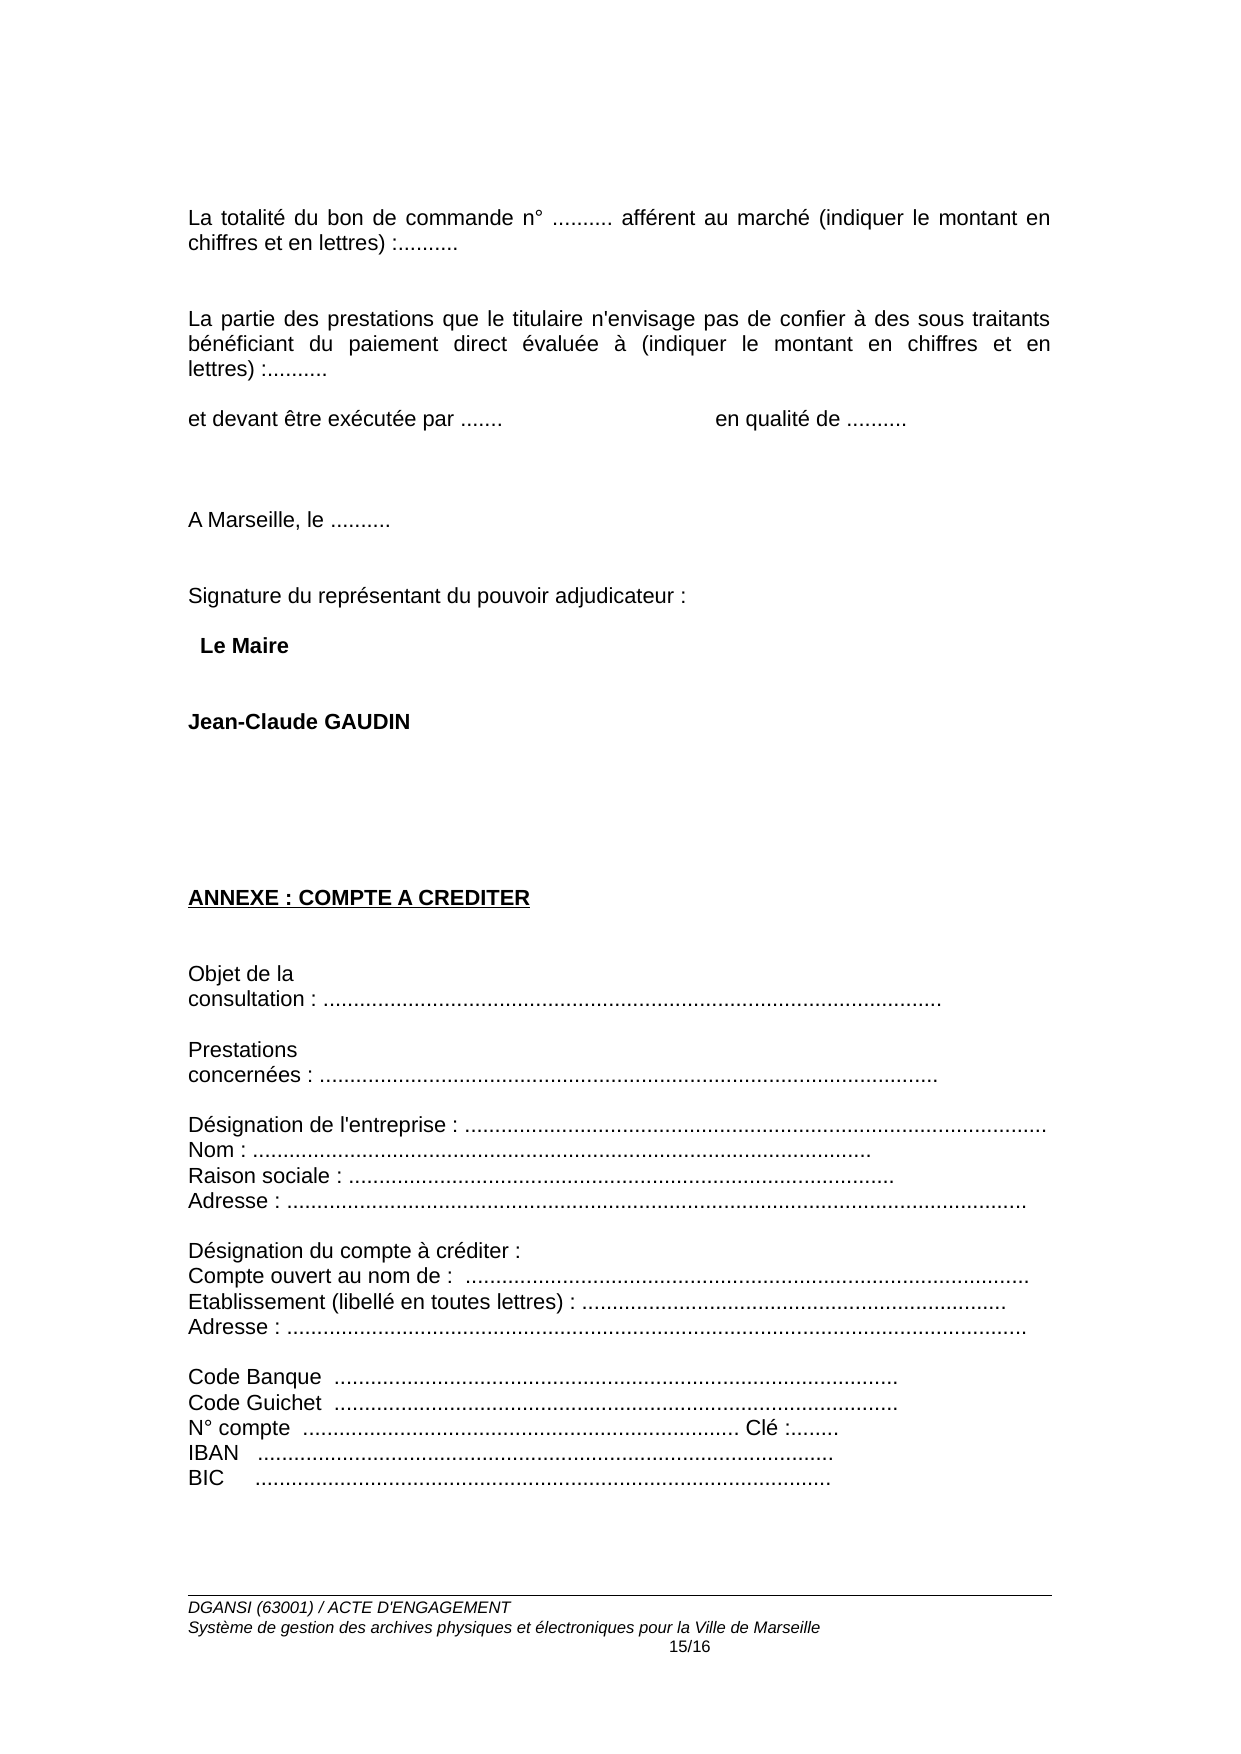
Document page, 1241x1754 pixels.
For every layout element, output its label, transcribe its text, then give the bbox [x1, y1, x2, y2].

text Code Banque ............................................................................................. [188, 1364, 1052, 1389]
text La partie des prestations que le titulaire n'envisage pas de confier à des sous traitants bénéficiant du paiement direct évaluée à (indiquer le montant en chiffres et en lettres) :.......... [188, 305, 1052, 381]
text Désignation de l'entreprise : ................................................................................................ [188, 1112, 1052, 1137]
text Désignation du compte à créditer : [188, 1238, 1052, 1263]
text Le Maire [188, 633, 1052, 658]
text La totalité du bon de commande n° .......... afférent au marché (indiquer le montant en chiffres et en lettres) :.......... [188, 204, 1052, 255]
text IBAN ............................................................................................... [188, 1440, 1052, 1465]
text Compte ouvert au nom de : ............................................................................................. [188, 1263, 1052, 1288]
text A Marseille, le .......... [188, 507, 1052, 532]
text Etablissement (libellé en toutes lettres) : ...................................................................... [188, 1288, 1052, 1314]
text Jean-Claude GAUDIN [188, 709, 1052, 734]
text et devant être exécutée par ....... en qualité de .......... [188, 406, 1052, 431]
text N° compte ........................................................................ Clé :........ [188, 1414, 1052, 1440]
text Adresse : .......................................................................................................................... [188, 1314, 1052, 1339]
text Prestations concernées : ...................................................................................................... [188, 1036, 1052, 1087]
text Objet de la consultation : ...................................................................................................... [188, 961, 1052, 1011]
text Signature du représentant du pouvoir adjudicateur : [188, 583, 1052, 608]
text BIC ............................................................................................... [188, 1465, 1052, 1490]
text Code Guichet ............................................................................................. [188, 1389, 1052, 1414]
text Adresse : .......................................................................................................................... [188, 1188, 1052, 1213]
text ANNEXE : COMPTE A CREDITER [188, 885, 1052, 910]
text Nom : ...................................................................................................... [188, 1137, 1052, 1162]
text Raison sociale : .......................................................................................... [188, 1162, 1052, 1188]
